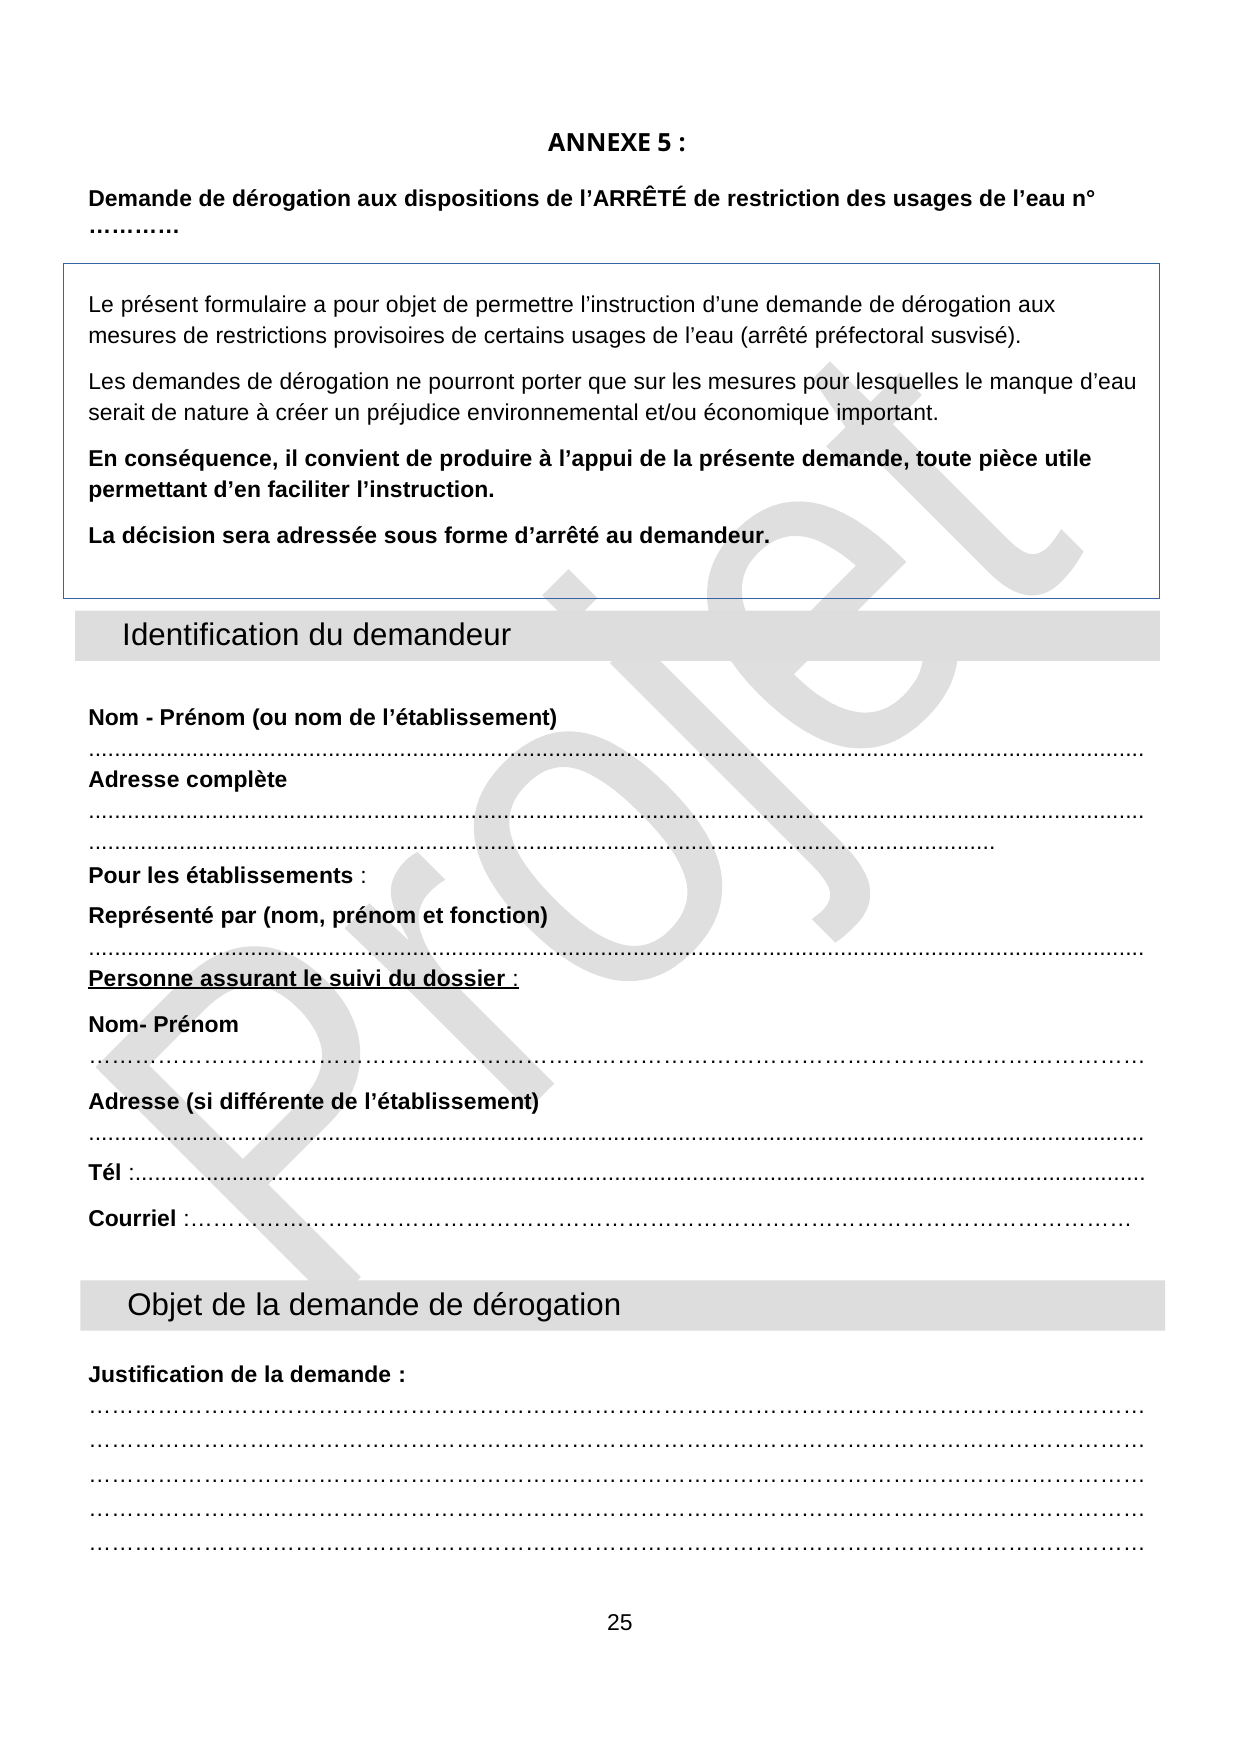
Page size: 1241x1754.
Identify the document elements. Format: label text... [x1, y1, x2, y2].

text Nom- Prénom ………………………………………………………………………………………………………………………… [150, 1010, 322, 1068]
text Adresse (si différente de l’établissement) ................................................................................................................................................................... [309, 1087, 1152, 1145]
text [429, 862, 495, 889]
text Nom- Prénom ………………………………………………………………………………………………………………………… [350, 1010, 485, 1068]
text Le présent formulaire a pour objet de permettre l’instruction d’une demande de dérogation aux mesures de restrictions provisoires de certains usages de l’eau (arrêté préfectoral susvisé). [88, 290, 1146, 348]
text Nom - Prénom (ou nom de l’établissement) ...................................................................................................................................................................Adresse complète ............................................................................................................................................................................................................................................................................................................... [88, 703, 799, 854]
text [525, 862, 687, 889]
text La décision sera adressée sous forme d’arrêté au demandeur. [861, 522, 964, 549]
text Adresse (si différente de l’établissement) ................................................................................................................................................................... [172, 1087, 311, 1145]
text Représenté par (nom, prénom et fonction) ...................................................................................................................................................................Personne assurant le suivi du dossier : [88, 902, 406, 987]
text [719, 862, 828, 889]
text ANNEXE 5 : [88, 125, 1152, 159]
text Demande de dérogation aux dispositions de l’ARRÊTÉ de restriction des usages de l’eau n° ………… [88, 184, 1152, 238]
text Nom- Prénom ………………………………………………………………………………………………………………………… [88, 1010, 151, 1068]
text Courriel :…………………………………………………………………………………………………………… [289, 1204, 1152, 1232]
text [859, 862, 1152, 889]
text Justification de la demande : ………………………………………………………………………………………………………………………… [88, 1360, 1152, 1419]
text En conséquence, il convient de produire à l’appui de la présente demande, toute pièce utile permettant d’en faciliter l’instruction. [88, 444, 918, 503]
text En conséquence, il convient de produire à l’appui de la présente demande, toute pièce utile permettant d’en faciliter l’instruction. [914, 444, 1146, 503]
text Courriel :…………………………………………………………………………………………………………… [88, 1204, 259, 1232]
text ………………………………………………………………………………………………………………………… [88, 1528, 1152, 1555]
text ………………………………………………………………………………………………………………………… [88, 1426, 1152, 1453]
text Tél :............................................................................................................................................................ [269, 1158, 1152, 1186]
text ………………………………………………………………………………………………………………………… [88, 1460, 1152, 1487]
text La décision sera adressée sous forme d’arrêté au demandeur. [992, 522, 1146, 549]
text Représenté par (nom, prénom et fonction) ...................................................................................................................................................................Personne assurant le suivi du dossier : [559, 902, 686, 945]
text Nom - Prénom (ou nom de l’établissement) ...................................................................................................................................................................Adresse complète ............................................................................................................................................................................................................................................................................................................... [510, 767, 673, 854]
text Nom - Prénom (ou nom de l’établissement) ...................................................................................................................................................................Adresse complète ............................................................................................................................................................................................................................................................................................................... [704, 703, 1152, 854]
text La décision sera adressée sous forme d’arrêté au demandeur. [88, 522, 743, 549]
text Adresse (si différente de l’établissement) ................................................................................................................................................................... [88, 1087, 172, 1145]
text Nom- Prénom ………………………………………………………………………………………………………………………… [482, 1010, 1152, 1068]
text Pour les établissements : [88, 862, 403, 889]
text Tél :............................................................................................................................................................ [88, 1158, 213, 1186]
text ………………………………………………………………………………………………………………………… [88, 1494, 1152, 1521]
text Représenté par (nom, prénom et fonction) ...................................................................................................................................................................Personne assurant le suivi du dossier : [419, 902, 1152, 991]
text Les demandes de dérogation ne pourront porter que sur les mesures pour lesquelles le manque d’eau serait de nature à créer un préjudice environnemental et/ou économique important. [88, 367, 844, 426]
text Les demandes de dérogation ne pourront porter que sur les mesures pour lesquelles le manque d’eau serait de nature à créer un préjudice environnemental et/ou économique important. [837, 367, 1146, 426]
